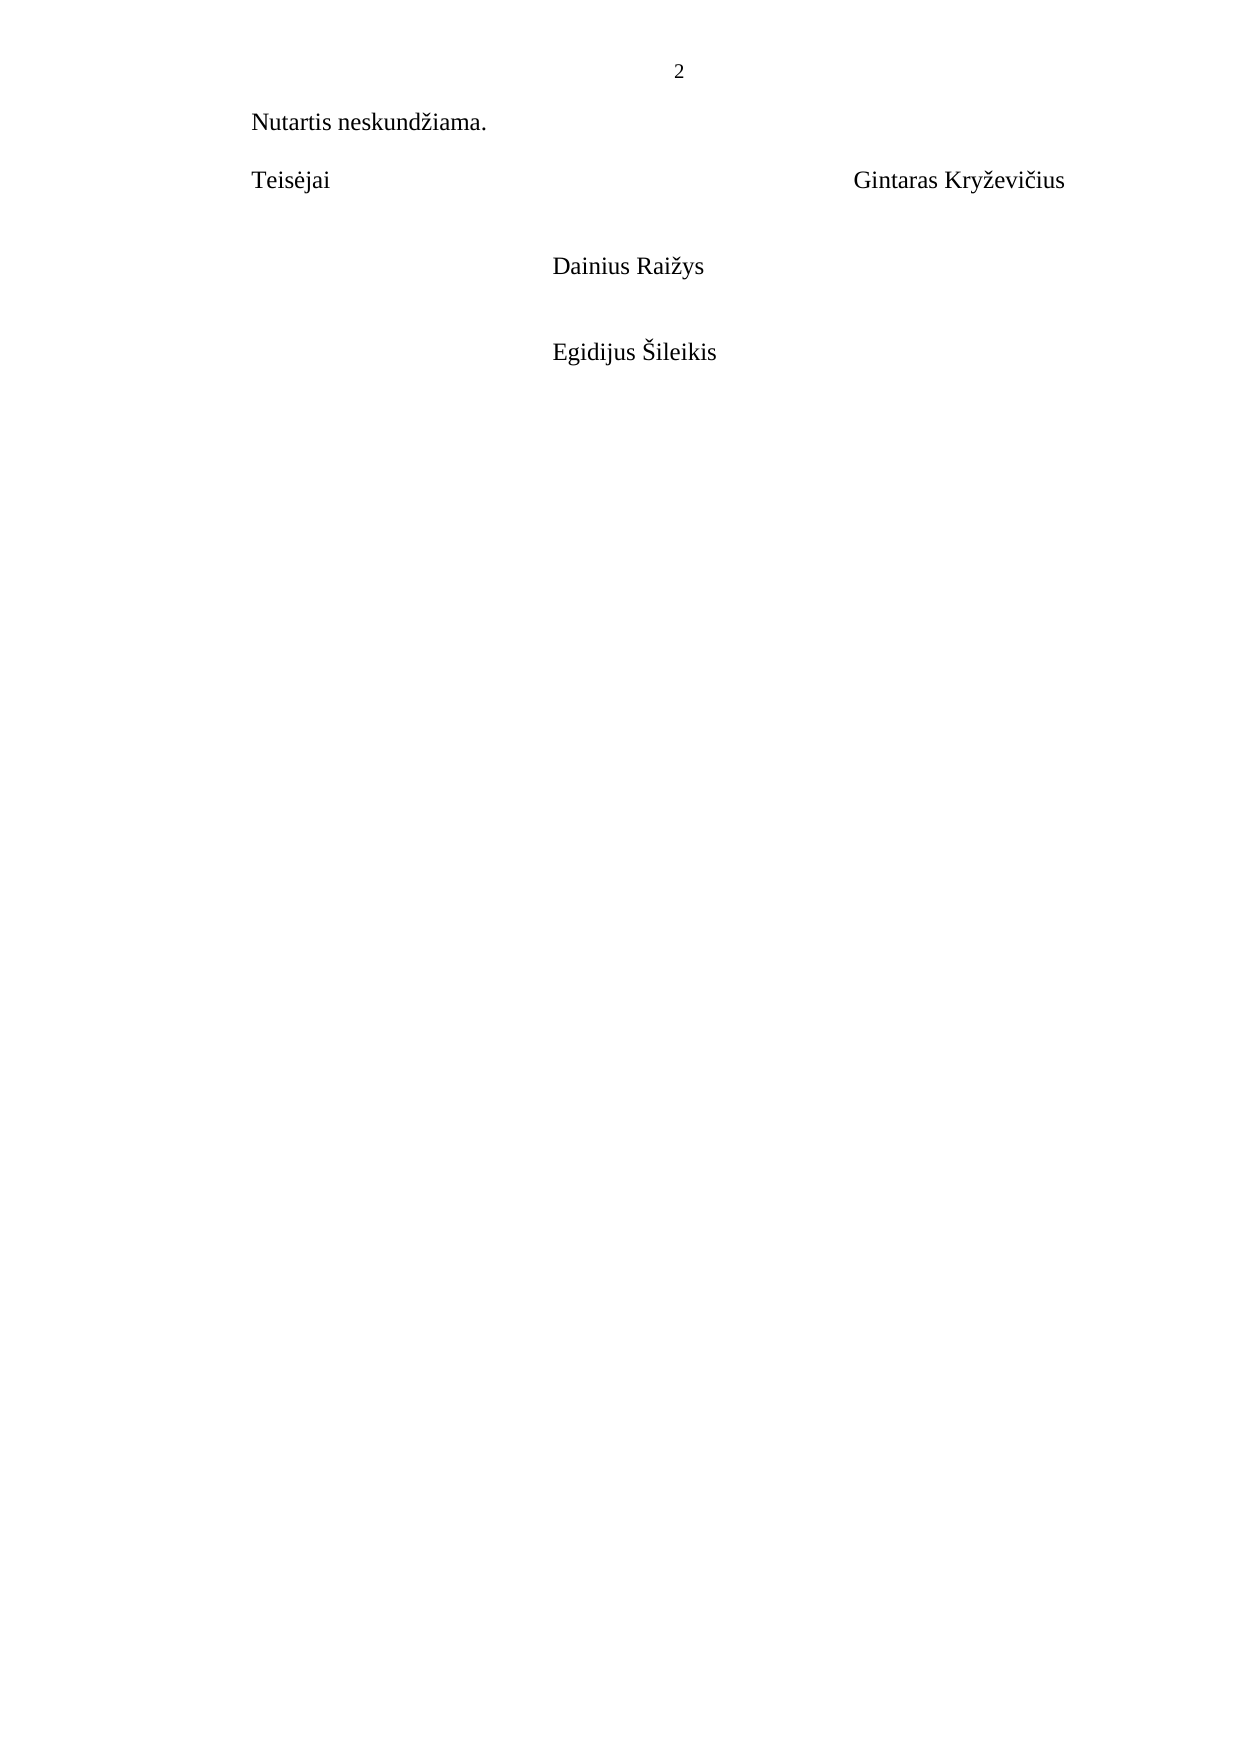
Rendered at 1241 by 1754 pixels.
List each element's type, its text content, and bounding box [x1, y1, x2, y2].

text Egidijus Šileikis [177, 337, 1181, 366]
text Nutartis neskundžiama. [177, 107, 1181, 136]
text Dainius Raižys [177, 251, 1181, 280]
text Teisėjai Gintaras Kryževičius [177, 165, 1181, 193]
